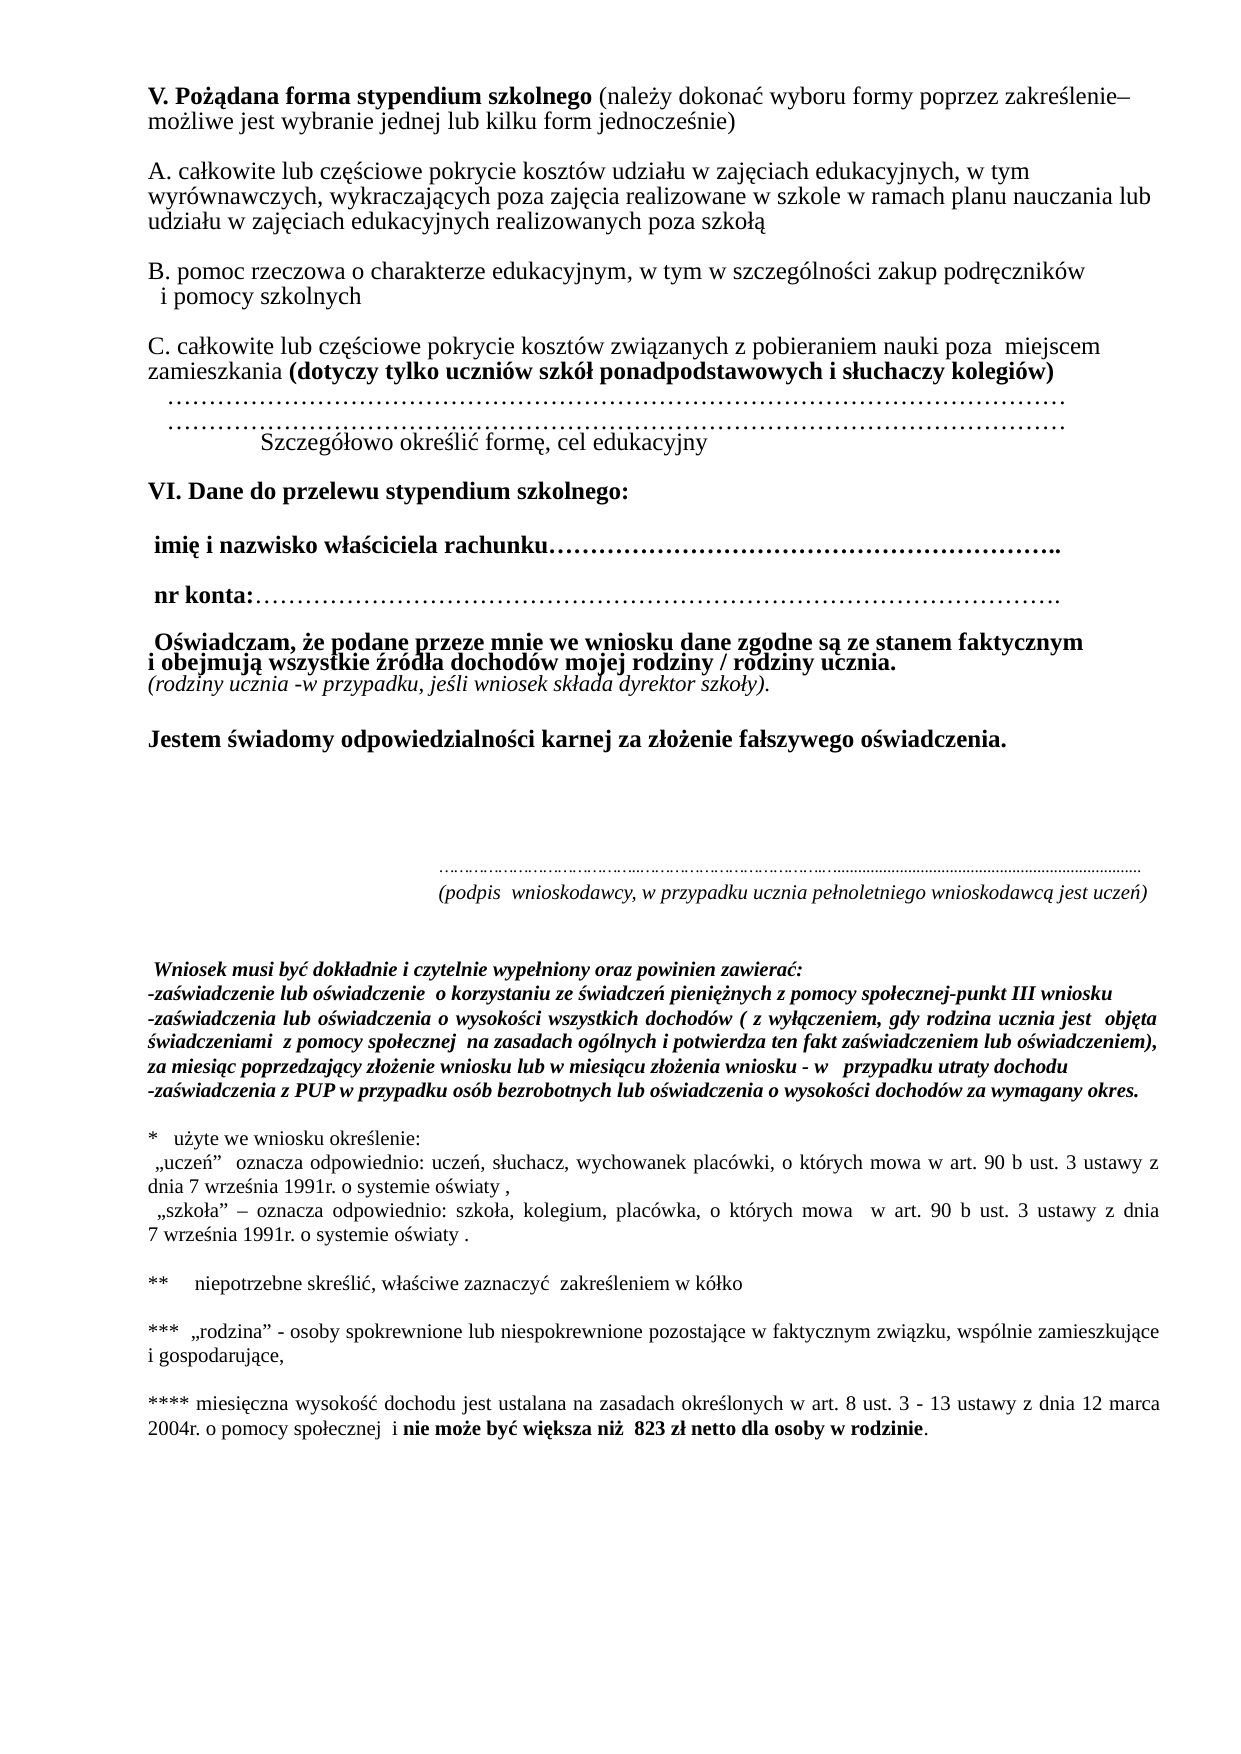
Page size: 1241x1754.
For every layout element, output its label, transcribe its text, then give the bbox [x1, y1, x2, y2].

text (rodziny ucznia -w przypadku, jeśli wniosek składa dyrektor szkoły). [148, 675, 1161, 696]
text **** miesięczna wysokość dochodu jest ustalana na zasadach określonych w art. 8 ust. 3 - 13 ustawy z dnia 12 marca 2004r. o pomocy społecznej i nie może być większa niż 823 zł netto dla osoby w rodzinie. [148, 1391, 1161, 1439]
text „uczeń” oznacza odpowiednio: uczeń, słuchacz, wychowanek placówki, o których mowa w art. 90 b ust. 3 ustawy z dnia 7 września 1991r. o systemie oświaty , [148, 1150, 1161, 1198]
text C. całkowite lub częściowe pokrycie kosztów związanych z pobieraniem nauki poza miejscem zamieszkania (dotyczy tylko uczniów szkół ponadpodstawowych i słuchaczy kolegiów) [148, 334, 1161, 384]
text V. Pożądana forma stypendium szkolnego (należy dokonać wyboru formy poprzez zakreślenie– możliwe jest wybranie jednej lub kilku form jednocześnie) [148, 84, 1161, 134]
text …………………………………..……………………………….…......................................................................... [148, 857, 1161, 876]
text -zaświadczenia z PUP w przypadku osób bezrobotnych lub oświadczenia o wysokości dochodów za wymagany okres. [148, 1078, 1161, 1102]
text imię i nazwisko właściciela rachunku…………………………………………………….. [148, 533, 1161, 558]
text (podpis wnioskodawcy, w przypadku ucznia pełnoletniego wnioskodawcą jest uczeń) [148, 876, 1161, 904]
text ……………………………………………………………………………………………… [148, 409, 1161, 434]
text nr konta:……………………………………………………………………………………. [148, 583, 1161, 608]
text Jestem świadomy odpowiedzialności karnej za złożenie fałszywego oświadczenia. [148, 724, 1161, 753]
text i obejmują wszystkie źródła dochodów mojej rodziny / rodziny ucznia. [148, 654, 1161, 675]
text ** niepotrzebne skreślić, właściwe zaznaczyć zakreśleniem w kółko [148, 1271, 1161, 1295]
text A. całkowite lub częściowe pokrycie kosztów udziału w zajęciach edukacyjnych, w tym wyrównawczych, wykraczających poza zajęcia realizowane w szkole w ramach planu nauczania lub udziału w zajęciach edukacyjnych realizowanych poza szkołą [148, 159, 1161, 234]
text VI. Dane do przelewu stypendium szkolnego: [148, 476, 1161, 504]
text Wniosek musi być dokładnie i czytelnie wypełniony oraz powinien zawierać: [148, 957, 1161, 981]
text *** „rodzina” - osoby spokrewnione lub niespokrewnione pozostające w faktycznym związku, wspólnie zamieszkujące i gospodarujące, [148, 1319, 1161, 1367]
text ……………………………………………………………………………………………… [148, 384, 1161, 409]
text i pomocy szkolnych [148, 284, 1161, 309]
text Szczegółowo określić formę, cel edukacyjny [148, 434, 1161, 455]
text -zaświadczenie lub oświadczenie o korzystaniu ze świadczeń pieniężnych z pomocy społecznej-punkt III wniosku [148, 981, 1161, 1005]
text „szkoła” – oznacza odpowiednio: szkoła, kolegium, placówka, o których mowa w art. 90 b ust. 3 ustawy z dnia 7 września 1991r. o systemie oświaty . [148, 1198, 1161, 1246]
text * użyte we wniosku określenie: [148, 1126, 1161, 1150]
text B. pomoc rzeczowa o charakterze edukacyjnym, w tym w szczególności zakup podręczników [148, 259, 1161, 284]
text Oświadczam, że podane przeze mnie we wniosku dane zgodne są ze stanem faktycznym [148, 633, 1161, 654]
text -zaświadczenia lub oświadczenia o wysokości wszystkich dochodów ( z wyłączeniem, gdy rodzina ucznia jest objęta świadczeniami z pomocy społecznej na zasadach ogólnych i potwierdza ten fakt zaświadczeniem lub oświadczeniem), za miesiąc poprzedzający złożenie wniosku lub w miesiącu złożenia wniosku - w przypadku utraty dochodu [148, 1005, 1161, 1078]
